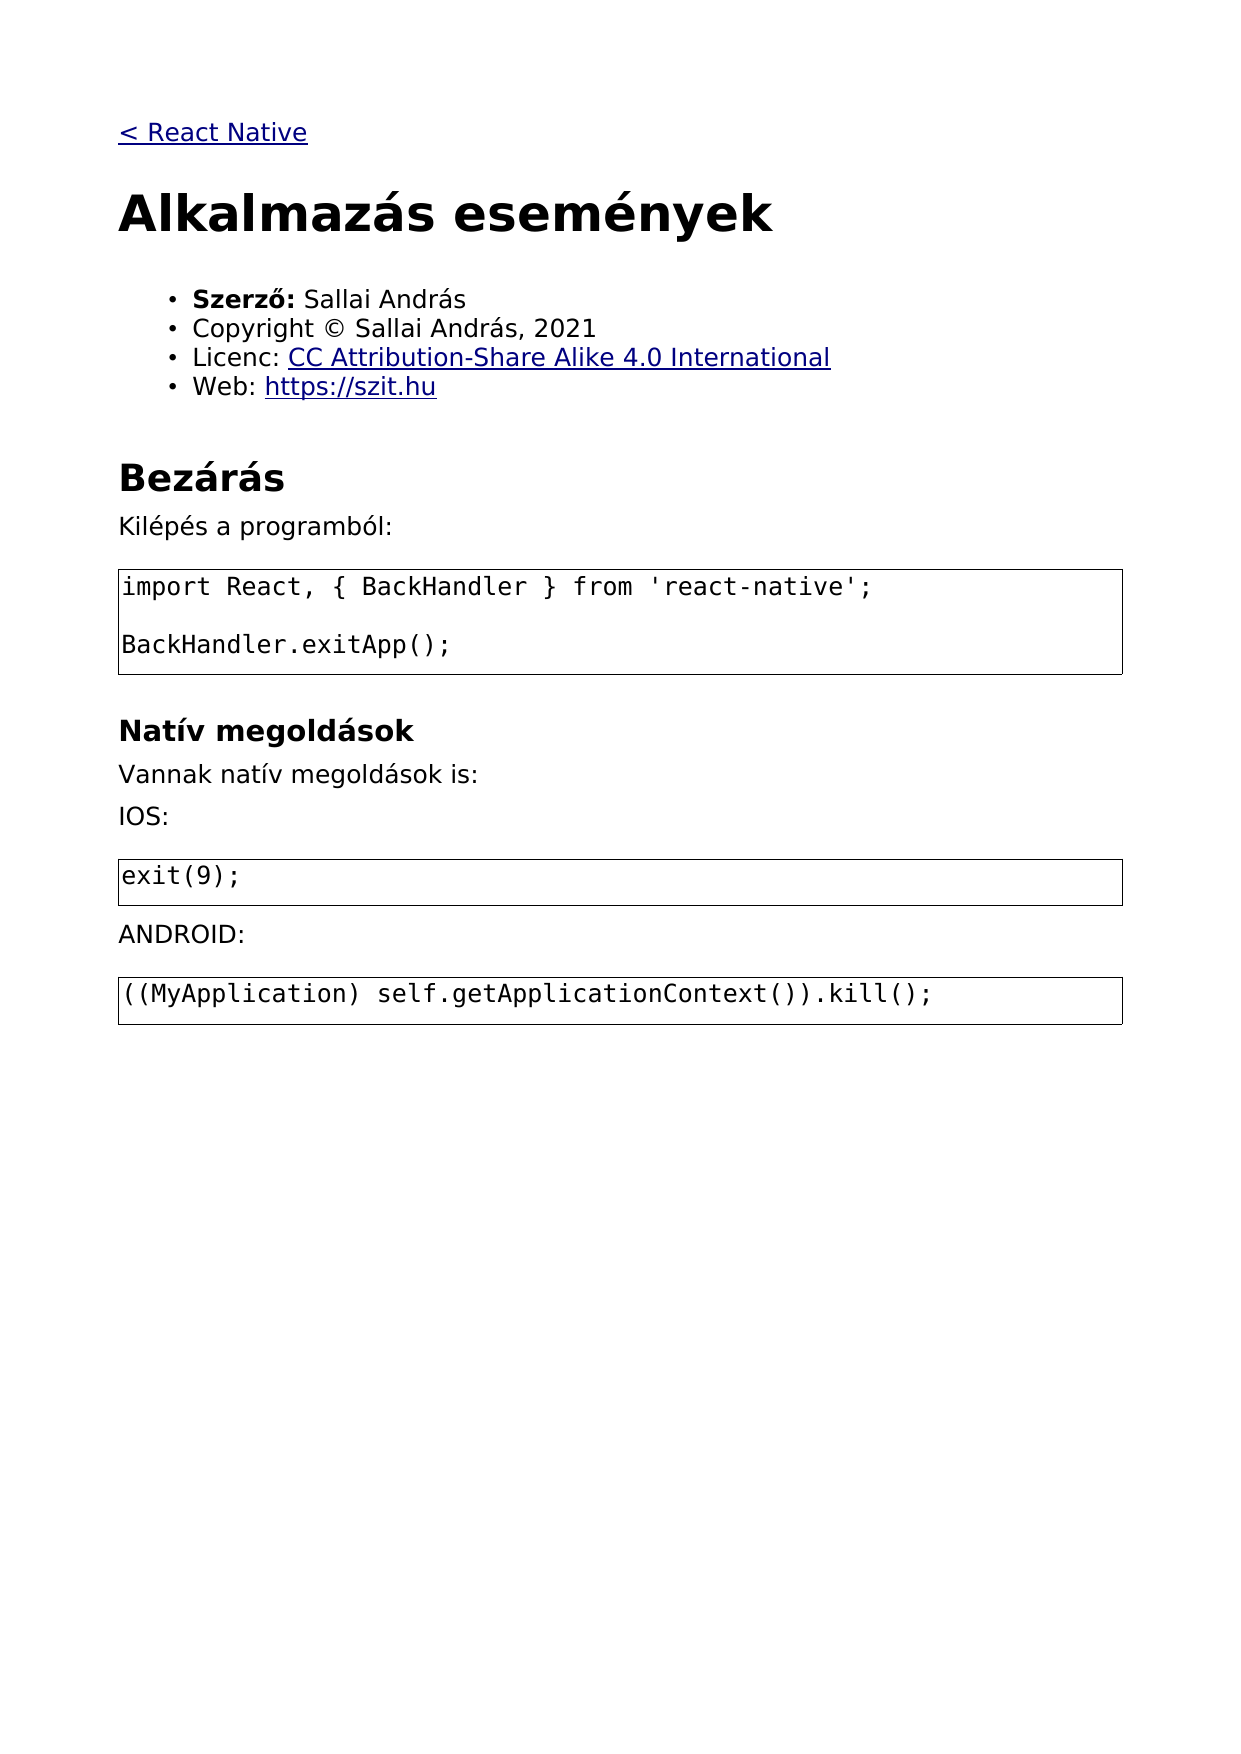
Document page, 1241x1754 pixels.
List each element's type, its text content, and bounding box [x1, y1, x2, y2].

list Copyright © Sallai András, 2021 [177, 314, 1122, 343]
text ANDROID: [118, 920, 1122, 949]
subtitle Alkalmazás események [118, 185, 1122, 243]
text Vannak natív megoldások is: [118, 760, 1122, 789]
table_header import React, { BackHandler } from 'react-native'; BackHandler.exitApp(); [119, 570, 1122, 674]
table_header exit(9); [119, 860, 1122, 905]
subtitle Bezárás [118, 456, 1122, 500]
subtitle Natív megoldások [118, 714, 1122, 748]
text Kilépés a programból: [118, 512, 1122, 541]
text IOS: [118, 802, 1122, 831]
list Licenc: CC Attribution-Share Alike 4.0 International [177, 343, 1122, 372]
text < React Native [118, 118, 1122, 147]
list Szerző: Sallai András [177, 285, 1122, 314]
list Web: https://szit.hu [177, 372, 1122, 402]
table_header ((MyApplication) self.getApplicationContext()).kill(); [119, 978, 1122, 1023]
